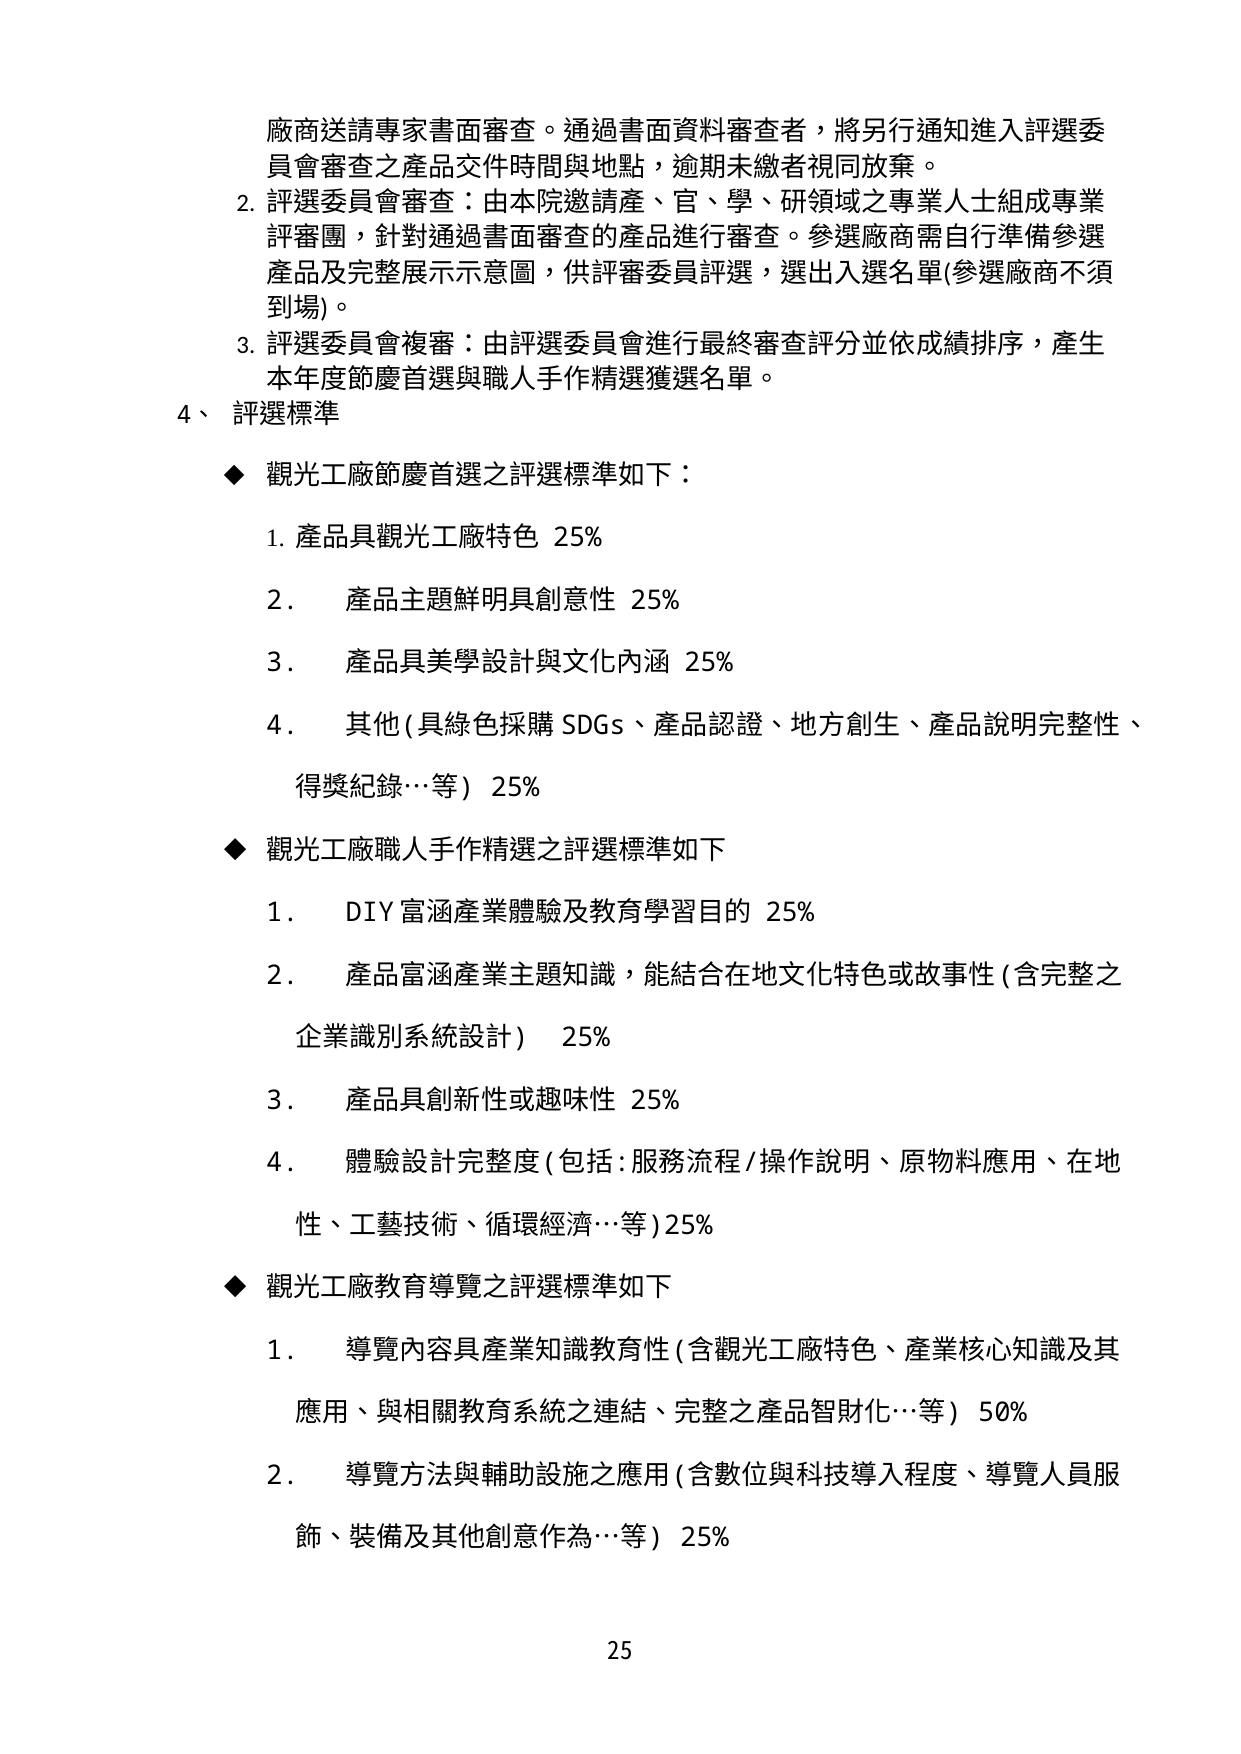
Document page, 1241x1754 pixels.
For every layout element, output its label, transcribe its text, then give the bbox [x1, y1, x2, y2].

list 觀光工廠節慶首選之評選標準如下： [222, 431, 1122, 493]
list 產品具創新性或趣味性 25% [266, 1056, 1122, 1118]
list 評選委員會複審：由評選委員會進行最終審查評分並依成績排序，產生本年度節慶首選與職人手作精選獲選名單。 [236, 325, 1122, 396]
list 廠商送請專家書面審查。通過書面資料審查者，將另行通知進入評選委員會審查之產品交件時間與地點，逾期未繳者視同放棄。 [236, 112, 1122, 183]
list 導覽內容具產業知識教育性(含觀光工廠特色、產業核心知識及其應用、與相關教育系統之連結、完整之產品智財化…等) 50% [266, 1306, 1122, 1431]
list 觀光工廠教育導覽之評選標準如下 [222, 1243, 1122, 1306]
list 體驗設計完整度(包括:服務流程/操作說明、原物料應用、在地性、工藝技術、循環經濟…等)25% [266, 1118, 1122, 1243]
list 產品主題鮮明具創意性 25% [266, 556, 1122, 618]
list 產品富涵產業主題知識，能結合在地文化特色或故事性(含完整之企業識別系統設計) 25% [266, 931, 1122, 1056]
list 評選委員會審查：由本院邀請產、官、學、研領域之專業人士組成專業評審團，針對通過書面審查的產品進行審查。參選廠商需自行準備參選產品及完整展示示意圖，供評審委員評選，選出入選名單(參選廠商不須到場)。 [236, 183, 1122, 325]
list 評選標準 [176, 396, 1122, 431]
list 觀光工廠職人手作精選之評選標準如下 [222, 806, 1122, 868]
list 導覽方法與輔助設施之應用(含數位與科技導入程度、導覽人員服飾、裝備及其他創意作為…等) 25% [266, 1431, 1122, 1556]
list 產品具觀光工廠特色 25% [266, 493, 1122, 556]
list 產品具美學設計與文化內涵 25% [266, 618, 1122, 681]
list 其他(具綠色採購SDGs、產品認證、地方創生、產品說明完整性、得獎紀錄…等) 25% [266, 681, 1122, 806]
list DIY富涵產業體驗及教育學習目的 25% [266, 868, 1122, 931]
